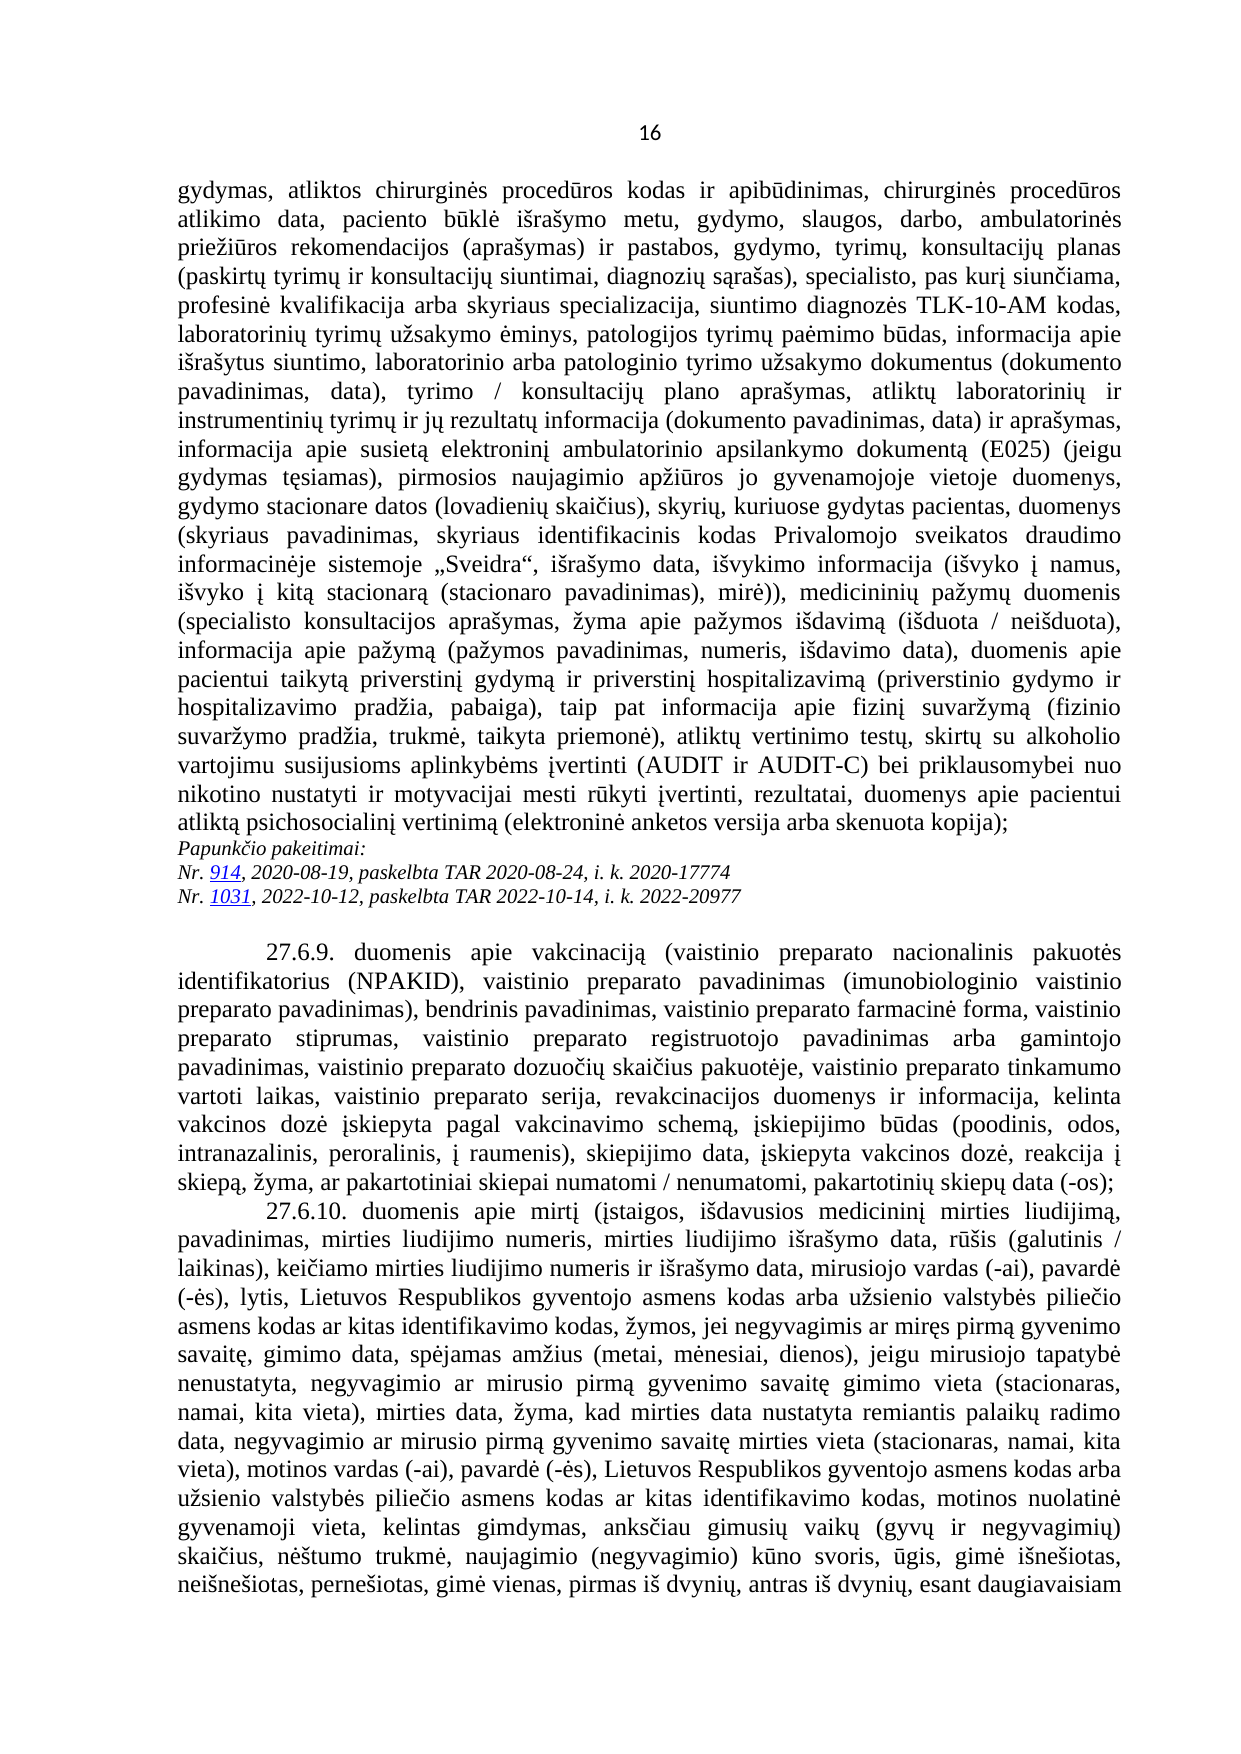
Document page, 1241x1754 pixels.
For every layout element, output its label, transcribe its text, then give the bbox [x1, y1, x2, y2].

text 27.6.9. duomenis apie vakcinaciją (vaistinio preparato nacionalinis pakuotės identifikatorius (NPAKID), vaistinio preparato pavadinimas (imunobiologinio vaistinio preparato pavadinimas), bendrinis pavadinimas, vaistinio preparato farmacinė forma, vaistinio preparato stiprumas, vaistinio preparato registruotojo pavadinimas arba gamintojo pavadinimas, vaistinio preparato dozuočių skaičius pakuotėje, vaistinio preparato tinkamumo vartoti laikas, vaistinio preparato serija, revakcinacijos duomenys ir informacija, kelinta vakcinos dozė įskiepyta pagal vakcinavimo schemą, įskiepijimo būdas (poodinis, odos, intranazalinis, peroralinis, į raumenis), skiepijimo data, įskiepyta vakcinos dozė, reakcija į skiepą, žyma, ar pakartotiniai skiepai numatomi / nenumatomi, pakartotinių skiepų data (-os); [177, 937, 1122, 1196]
text Papunkčio pakeitimai: [177, 836, 1122, 860]
text 27.6.10. duomenis apie mirtį (įstaigos, išdavusios medicininį mirties liudijimą, pavadinimas, mirties liudijimo numeris, mirties liudijimo išrašymo data, rūšis (galutinis / laikinas), keičiamo mirties liudijimo numeris ir išrašymo data, mirusiojo vardas (-ai), pavardė (-ės), lytis, Lietuvos Respublikos gyventojo asmens kodas arba užsienio valstybės piliečio asmens kodas ar kitas identifikavimo kodas, žymos, jei negyvagimis ar miręs pirmą gyvenimo savaitę, gimimo data, spėjamas amžius (metai, mėnesiai, dienos), jeigu mirusiojo tapatybė nenustatyta, negyvagimio ar mirusio pirmą gyvenimo savaitę gimimo vieta (stacionaras, namai, kita vieta), mirties data, žyma, kad mirties data nustatyta remiantis palaikų radimo data, negyvagimio ar mirusio pirmą gyvenimo savaitę mirties vieta (stacionaras, namai, kita vieta), motinos vardas (-ai), pavardė (-ės), Lietuvos Respublikos gyventojo asmens kodas arba užsienio valstybės piliečio asmens kodas ar kitas identifikavimo kodas, motinos nuolatinė gyvenamoji vieta, kelintas gimdymas, anksčiau gimusių vaikų (gyvų ir negyvagimių) skaičius, nėštumo trukmė, naujagimio (negyvagimio) kūno svoris, ūgis, gimė išnešiotas, neišnešiotas, pernešiotas, gimė vienas, pirmas iš dvynių, antras iš dvynių, esant daugiavaisiam [177, 1196, 1122, 1598]
text gydymas, atliktos chirurginės procedūros kodas ir apibūdinimas, chirurginės procedūros atlikimo data, paciento būklė išrašymo metu, gydymo, slaugos, darbo, ambulatorinės priežiūros rekomendacijos (aprašymas) ir pastabos, gydymo, tyrimų, konsultacijų planas (paskirtų tyrimų ir konsultacijų siuntimai, diagnozių sąrašas), specialisto, pas kurį siunčiama, profesinė kvalifikacija arba skyriaus specializacija, siuntimo diagnozės TLK-10-AM kodas, laboratorinių tyrimų užsakymo ėminys, patologijos tyrimų paėmimo būdas, informacija apie išrašytus siuntimo, laboratorinio arba patologinio tyrimo užsakymo dokumentus (dokumento pavadinimas, data), tyrimo / konsultacijų plano aprašymas, atliktų laboratorinių ir instrumentinių tyrimų ir jų rezultatų informacija (dokumento pavadinimas, data) ir aprašymas, informacija apie susietą elektroninį ambulatorinio apsilankymo dokumentą (E025) (jeigu gydymas tęsiamas), pirmosios naujagimio apžiūros jo gyvenamojoje vietoje duomenys, gydymo stacionare datos (lovadienių skaičius), skyrių, kuriuose gydytas pacientas, duomenys (skyriaus pavadinimas, skyriaus identifikacinis kodas Privalomojo sveikatos draudimo informacinėje sistemoje „Sveidra“, išrašymo data, išvykimo informacija (išvyko į namus, išvyko į kitą stacionarą (stacionaro pavadinimas), mirė)), medicininių pažymų duomenis (specialisto konsultacijos aprašymas, žyma apie pažymos išdavimą (išduota / neišduota), informacija apie pažymą (pažymos pavadinimas, numeris, išdavimo data), duomenis apie pacientui taikytą priverstinį gydymą ir priverstinį hospitalizavimą (priverstinio gydymo ir hospitalizavimo pradžia, pabaiga), taip pat informacija apie fizinį suvaržymą (fizinio suvaržymo pradžia, trukmė, taikyta priemonė), atliktų vertinimo testų, skirtų su alkoholio vartojimu susijusioms aplinkybėms įvertinti (AUDIT ir AUDIT-C) bei priklausomybei nuo nikotino nustatyti ir motyvacijai mesti rūkyti įvertinti, rezultatai, duomenys apie pacientui atliktą psichosocialinį vertinimą (elektroninė anketos versija arba skenuota kopija); [177, 175, 1122, 836]
text Nr. 1031, 2022-10-12, paskelbta TAR 2022-10-14, i. k. 2022-20977 [177, 884, 1122, 908]
text Nr. 914, 2020-08-19, paskelbta TAR 2020-08-24, i. k. 2020-17774 [177, 860, 1122, 884]
